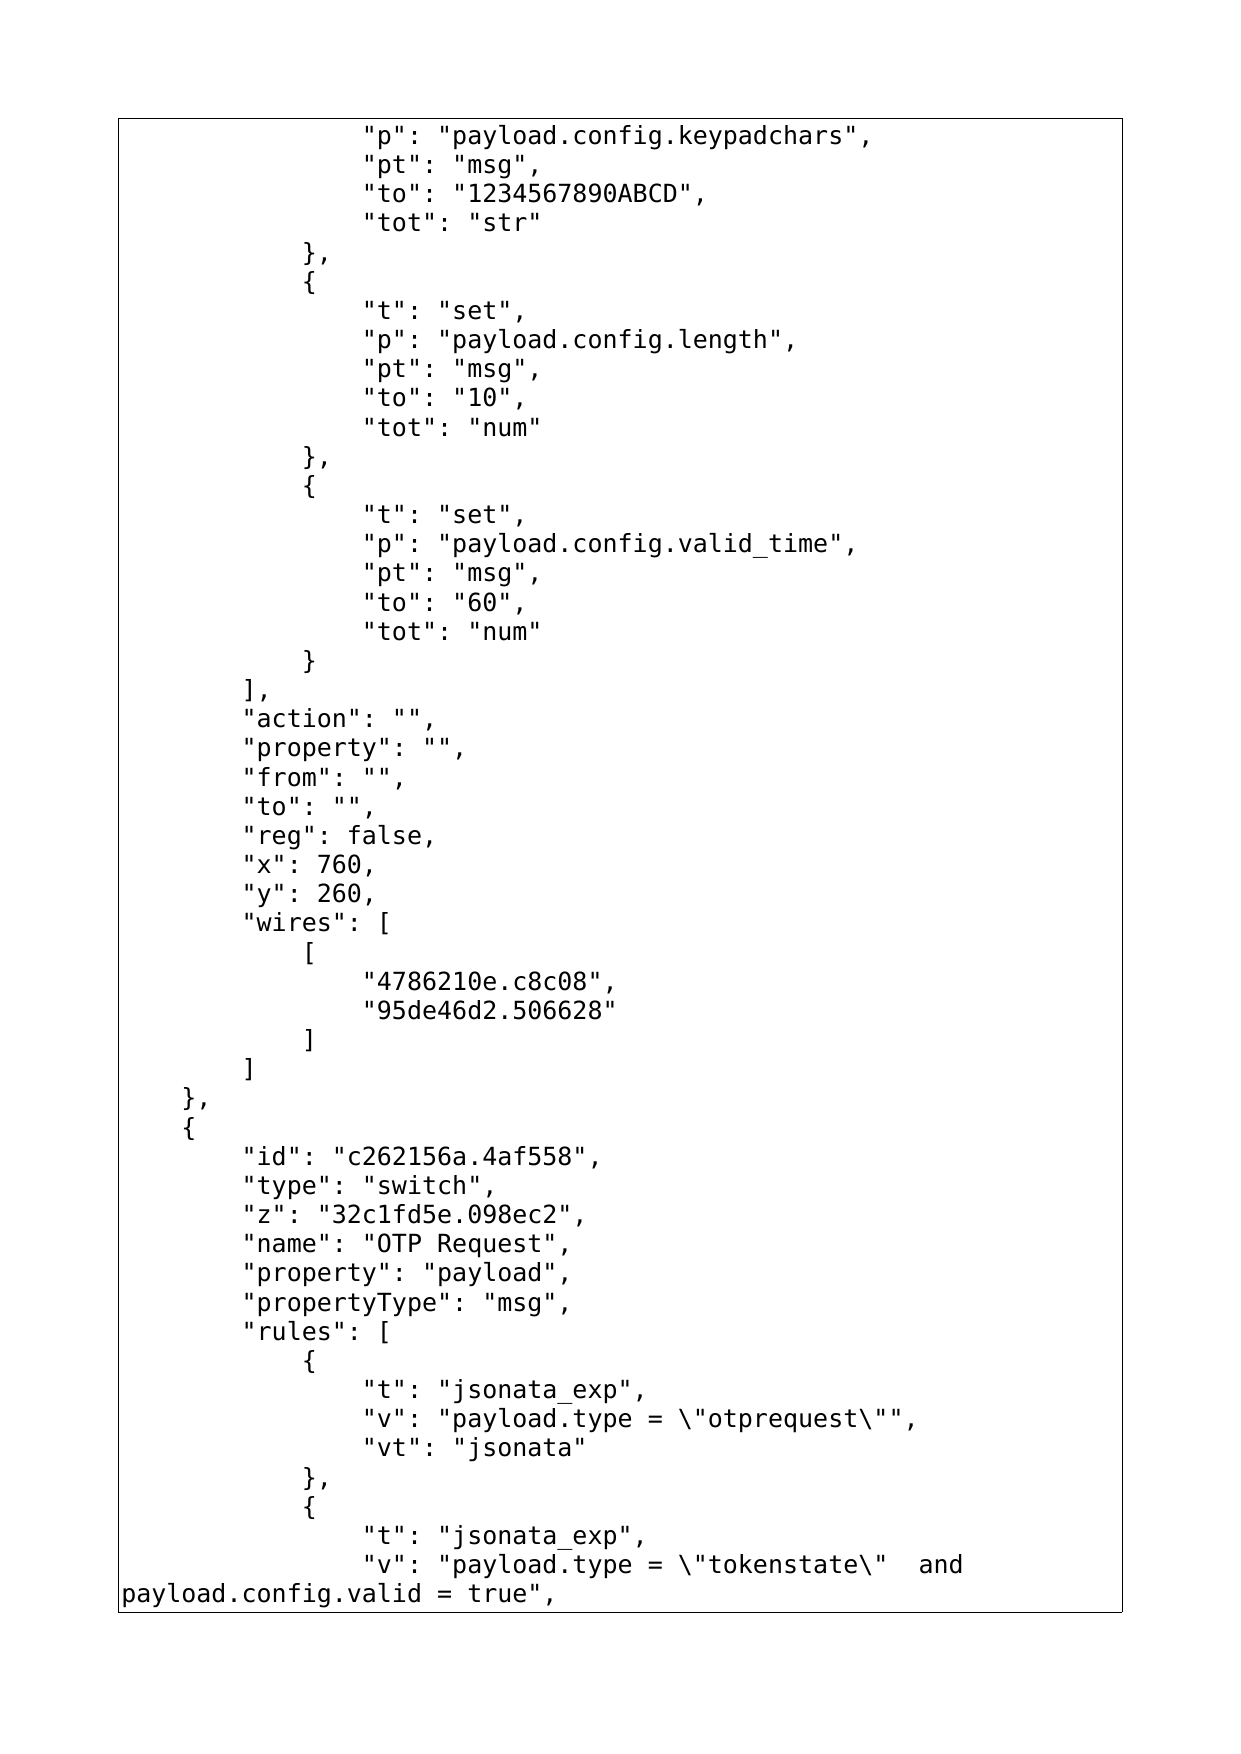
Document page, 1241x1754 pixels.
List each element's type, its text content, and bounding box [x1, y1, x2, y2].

table_header "p": "payload.config.keypadchars", "pt": "msg", "to": "1234567890ABCD", "tot": "str" }, { "t": "set", "p": "payload.config.length", "pt": "msg", "to": "10", "tot": "num" }, { "t": "set", "p": "payload.config.valid_time", "pt": "msg", "to": "60", "tot": "num" } ], "action": "", "property": "", "from": "", "to": "", "reg": false, "x": 760, "y": 260, "wires": [ [ "4786210e.c8c08", "95de46d2.506628" ] ] }, { "id": "c262156a.4af558", "type": "switch", "z": "32c1fd5e.098ec2", "name": "OTP Request", "property": "payload", "propertyType": "msg", "rules": [ { "t": "jsonata_exp", "v": "payload.type = \"otprequest\"", "vt": "jsonata" }, { "t": "jsonata_exp", "v": "payload.type = \"tokenstate\" and payload.config.valid = true", [119, 119, 1122, 1612]
